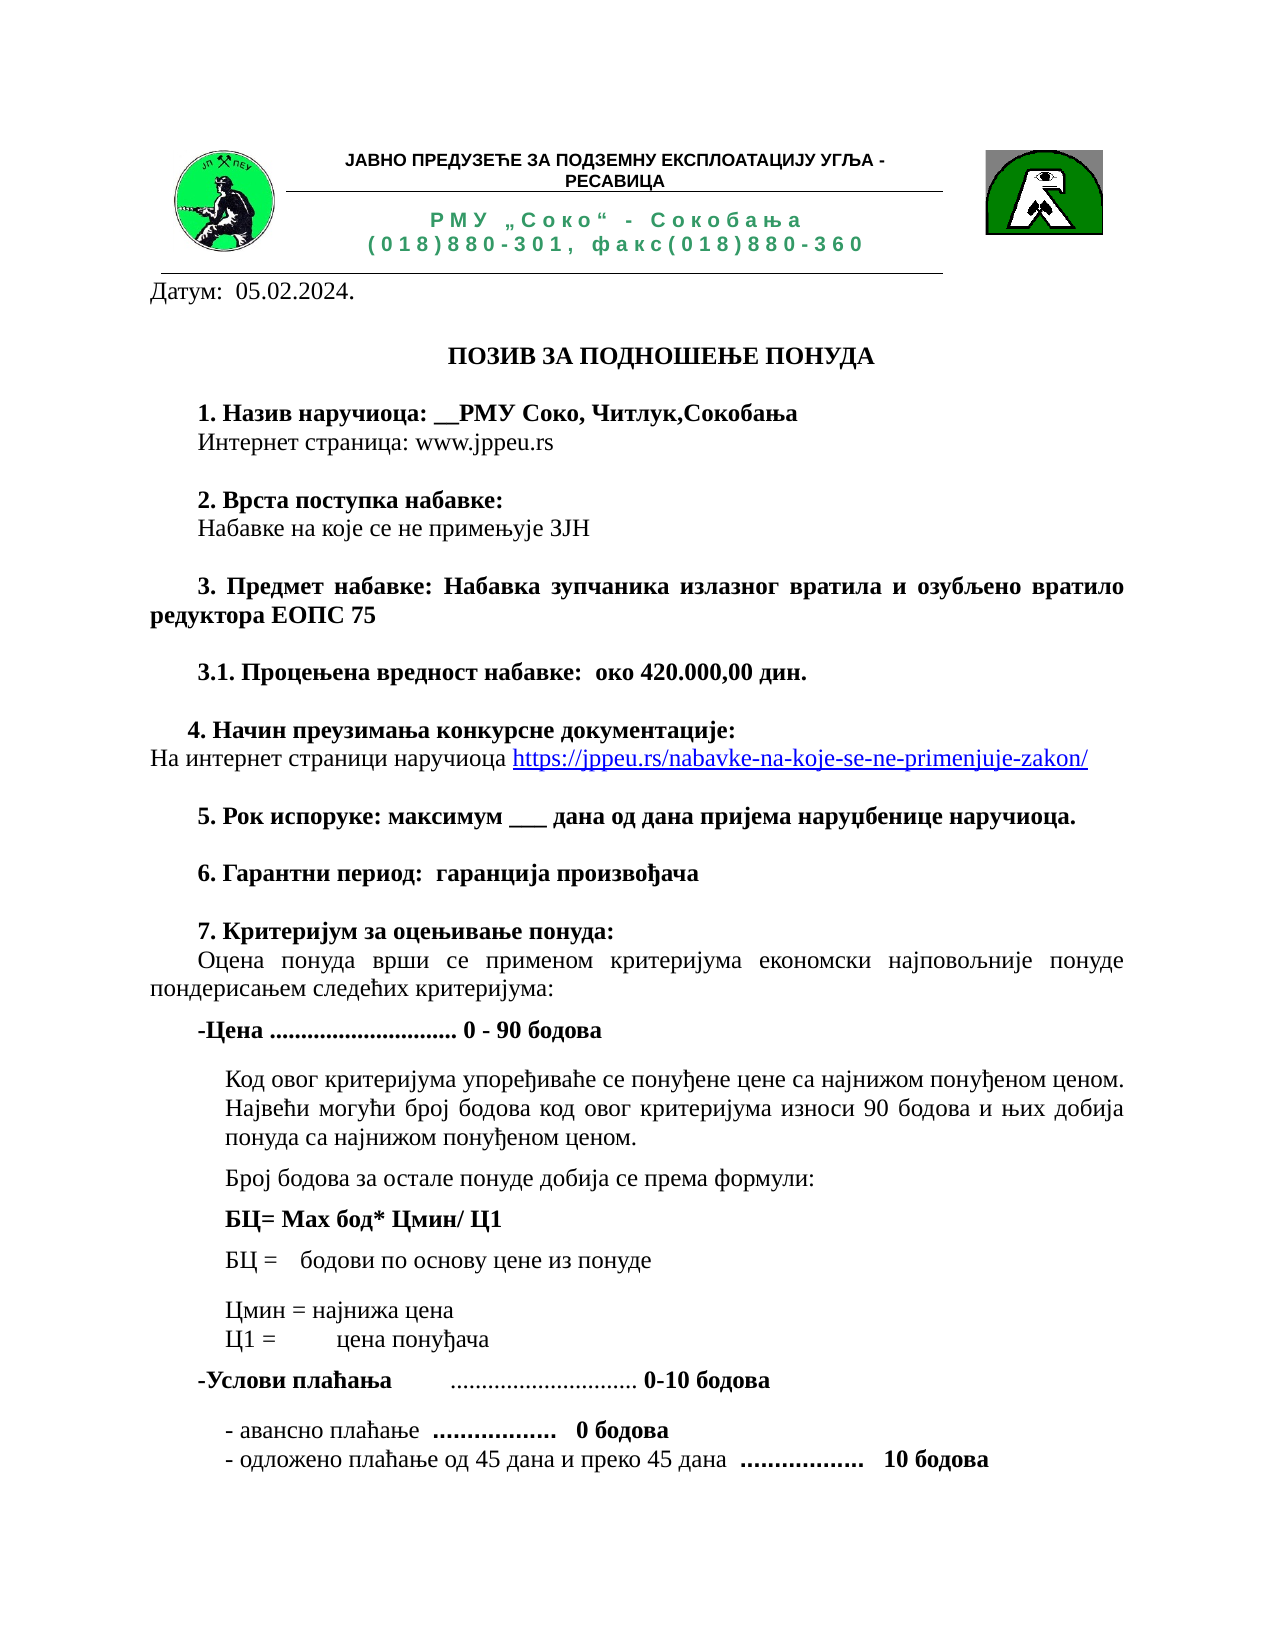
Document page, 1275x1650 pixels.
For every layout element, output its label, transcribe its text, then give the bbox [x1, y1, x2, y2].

text На интернет страници наручиоца https://jppeu.rs/nabavke-na-koje-se-ne-primenjuje-zakon/ [150, 743, 1125, 772]
table_cell РМУ „Соко“ - Сокобања (018)880-301, факс(018)880-360 [286, 192, 943, 273]
table_header [161, 150, 286, 273]
text -Цена .............................. 0 - 90 бодова [150, 1015, 1125, 1043]
picture [173, 150, 275, 252]
picture [985, 150, 1103, 235]
text БЦ= Маx бод* Цмин/ Ц1 [225, 1204, 1125, 1233]
table_header ЈАВНО ПРЕДУЗЕЋЕ ЗА ПОДЗЕМНУ ЕКСПЛОАТАЦИЈУ УГЉА - РЕСАВИЦА [286, 150, 943, 191]
text 3.1. Процењена вредност набавке: око 420.000,00 дин. [150, 657, 1125, 686]
text БЦ = бодови по основу цене из понуде [225, 1246, 1125, 1274]
text Датум: 05.02.2024. [150, 274, 1125, 305]
text 2. Врста поступка набавке: [150, 485, 1125, 513]
text Оцена понуда врши се применом критеријума економски најповољније понуде пондерисањем следећих критеријума: [150, 945, 1125, 1002]
table_header [943, 150, 1145, 273]
text 1. Назив наручиоца: __РМУ Соко, Читлук,Сокобања [150, 398, 1125, 427]
text 6. Гарантни период: гаранција произвођача [150, 858, 1125, 887]
text 3. Предмет набавке: Набавка зупчаника излазног вратила и озубљено вратило редуктора ЕОПС 75 [150, 571, 1125, 628]
text 7. Критеријум за оцењивање понуда: [150, 916, 1125, 945]
text Набавке на које се не примењује ЗЈН [150, 513, 1125, 542]
text ПОЗИВ ЗА ПОДНОШЕЊЕ ПОНУДА [150, 341, 1125, 370]
text Цмин = најнижа цена [225, 1295, 1125, 1324]
text Број бодова за остале понуде добија се према формули: [225, 1163, 1125, 1192]
text - авансно плаћање .................. 0 бодова [225, 1415, 1125, 1443]
text 5. Рок испоруке: максимум ___ дана од дана пријема наруџбенице наручиоца. [150, 801, 1125, 830]
text Код овог критеријума упоређиваће се понуђене цене са најнижом понуђеном ценом. Највећи могући број бодова код овог критеријума износи 90 бодова и њих добија понуда са најнижом понуђеном ценом. [225, 1064, 1125, 1151]
text - одложено плаћање од 45 дана и преко 45 дана .................. 10 бодова [225, 1443, 1125, 1472]
text Ц1 = цена понуђача [225, 1324, 1125, 1353]
text -Услови плаћања .............................. 0-10 бодова [150, 1365, 1125, 1394]
text Интернет страница: www.jppeu.rs [150, 427, 1125, 456]
text 4. Начин преузимања конкурсне документације: [150, 715, 1125, 743]
